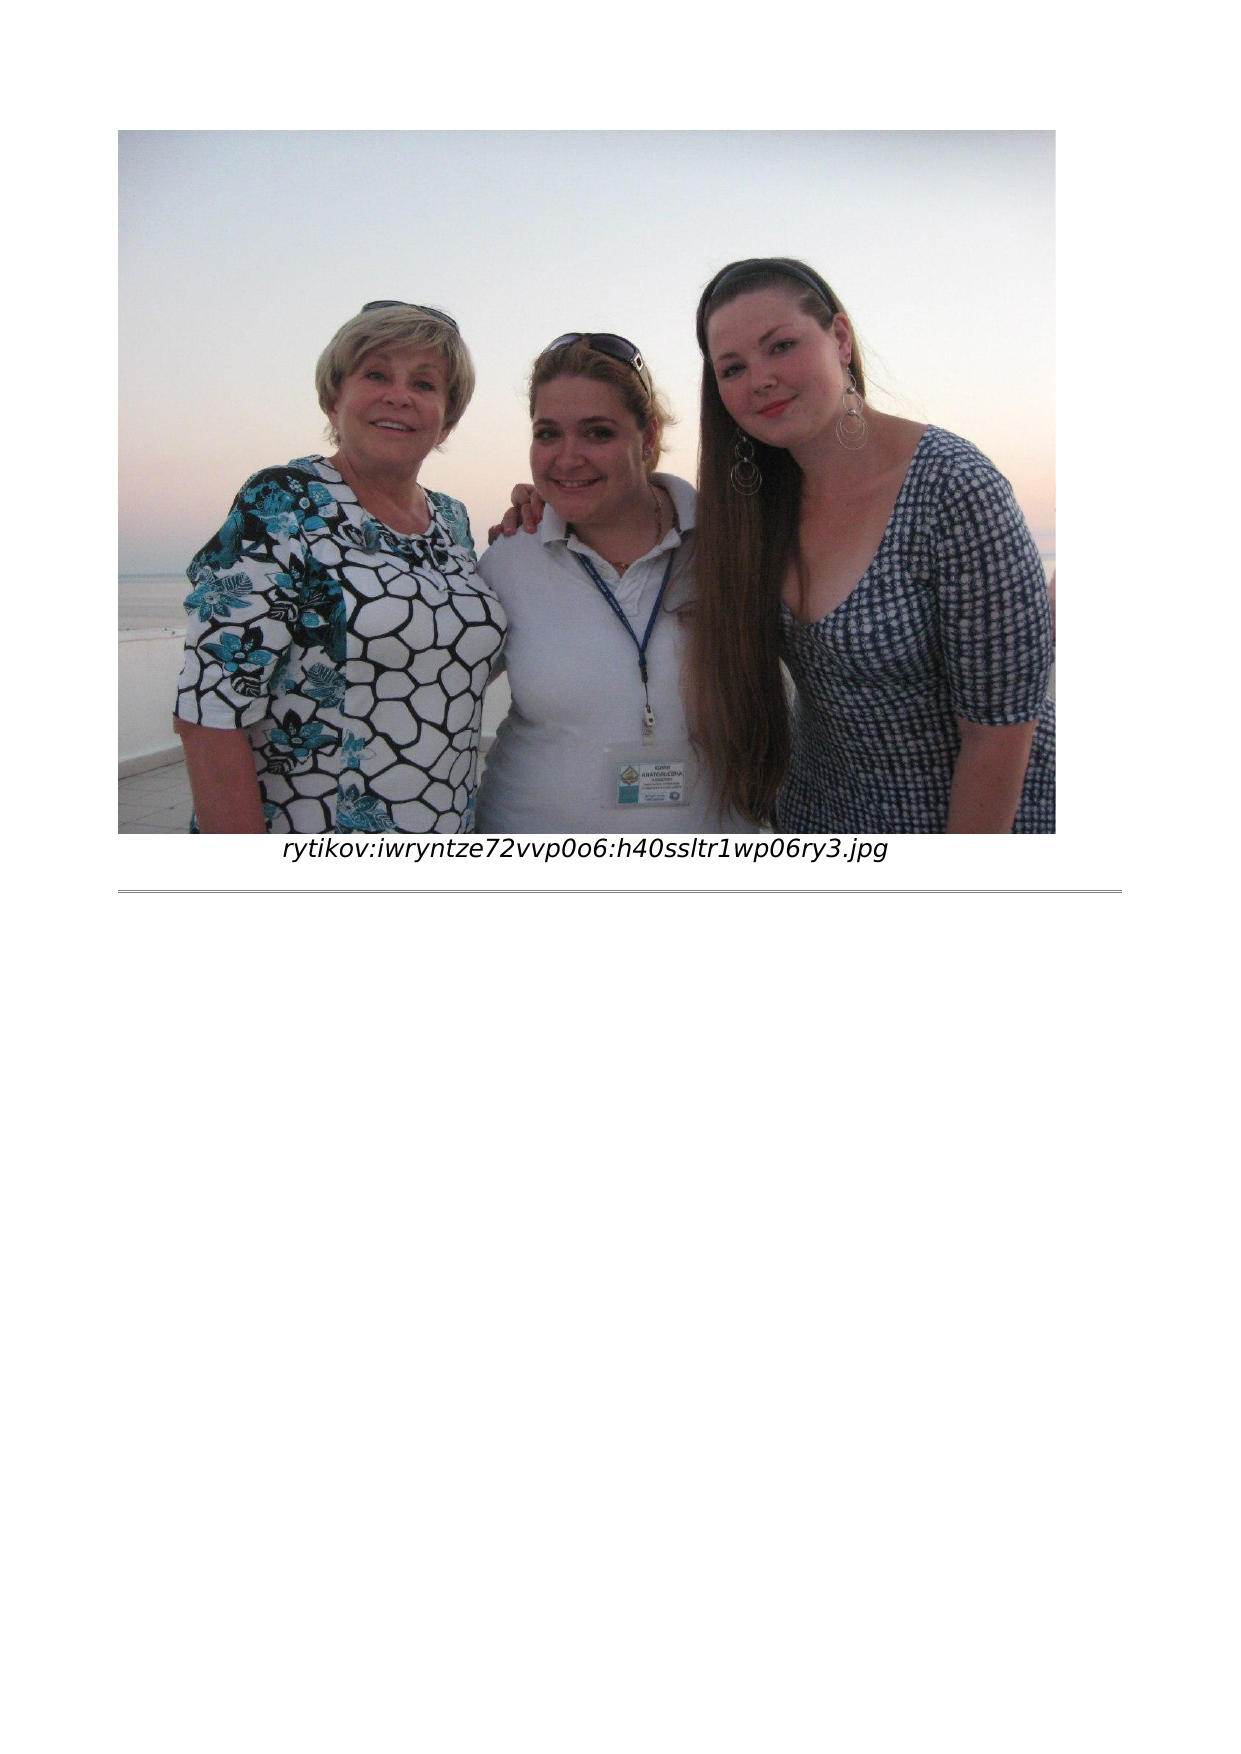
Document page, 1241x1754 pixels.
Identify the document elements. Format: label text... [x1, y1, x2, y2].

picture [118, 130, 1056, 834]
text rytikov:iwryntze72vvp0o6:h40ssltr1wp06ry3.jpg [118, 834, 1056, 863]
